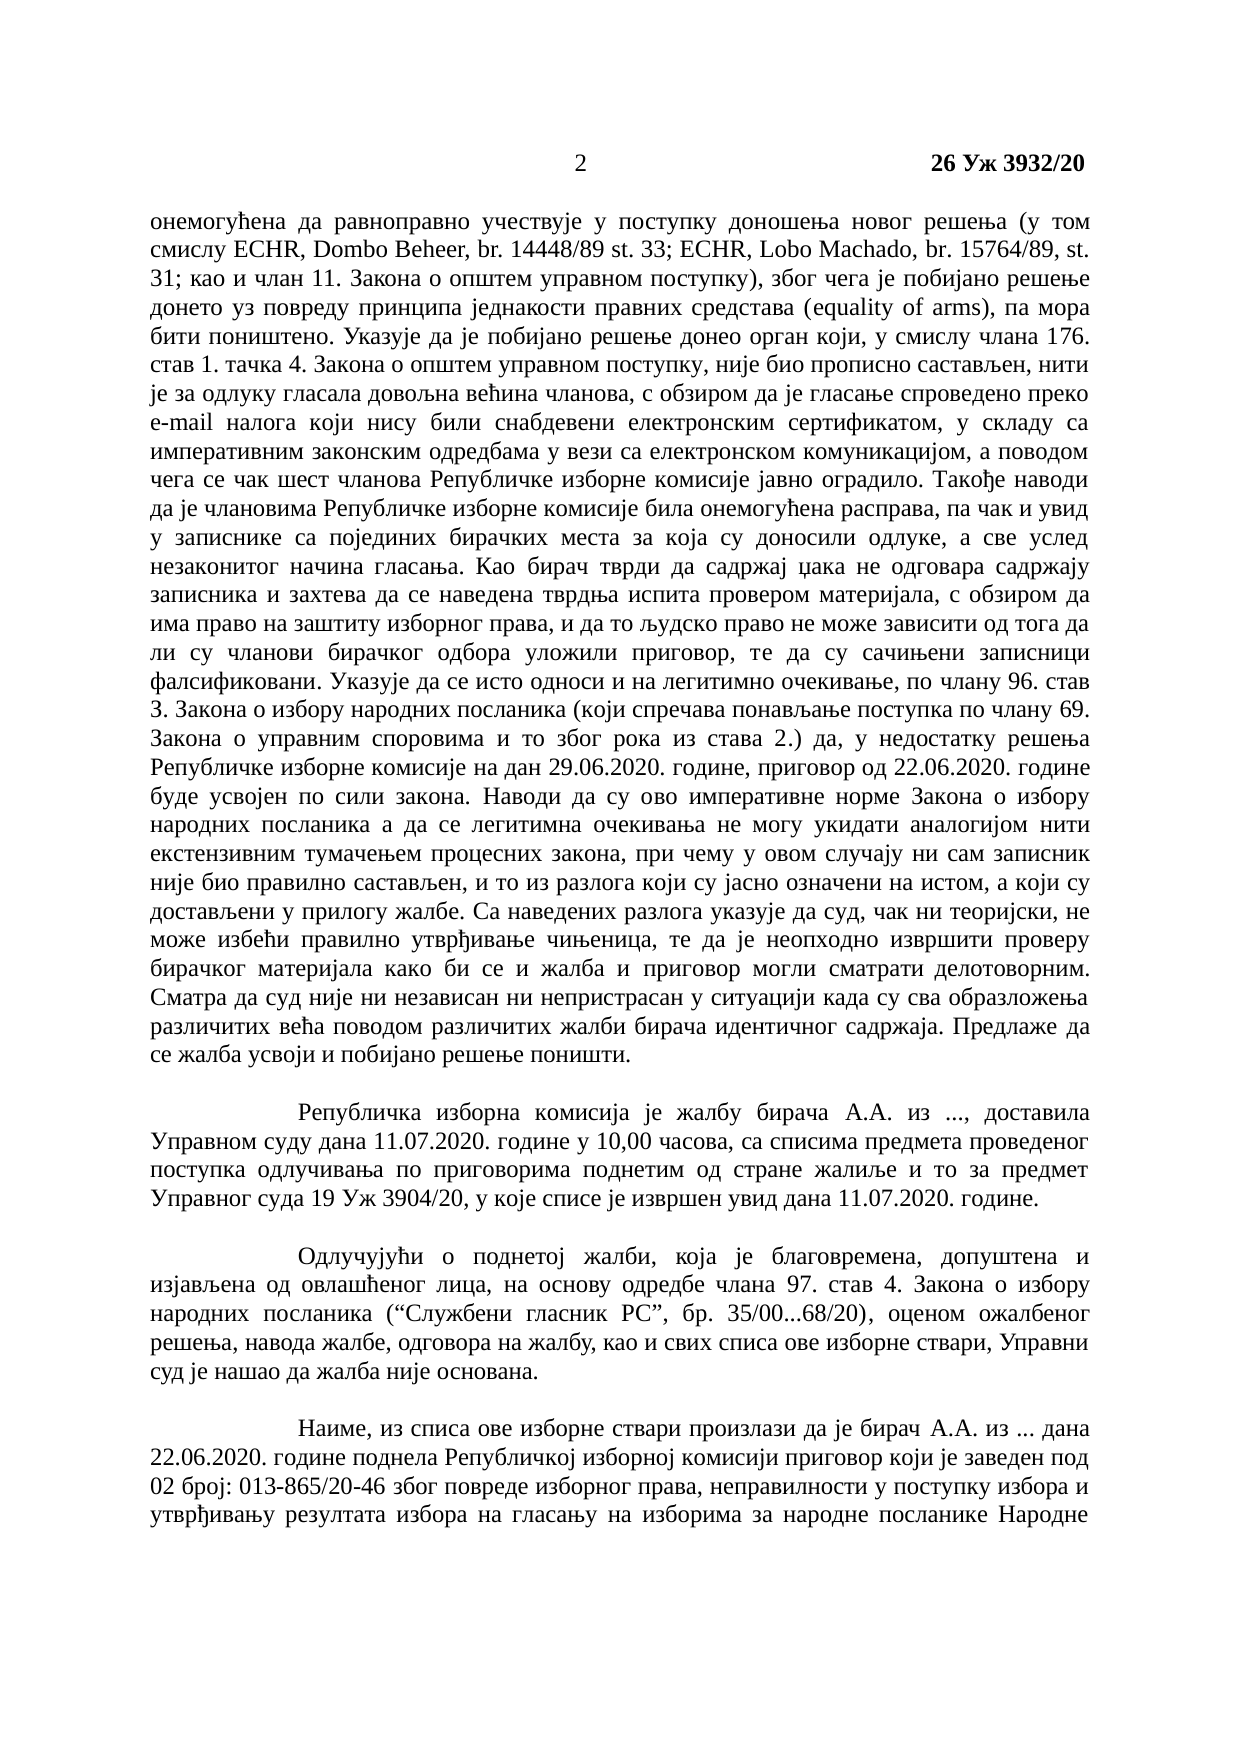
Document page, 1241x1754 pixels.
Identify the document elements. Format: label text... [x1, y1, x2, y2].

text Републичка изборна комисија је жалбу бирача А.А. из ..., доставила Управном суду дана 11.07.2020. године у 10,00 часова, са списима предмета проведеног поступка одлучивања по приговорима поднетим од стране жалиље и то за предмет Управног суда 19 Уж 3904/20, у које списе је извршен увид дана 11.07.2020. године. [150, 1097, 1090, 1212]
text онемогућена да равноправно учествује у поступку доношења новог решења (у том смислу ECHR, Dombo Beheer, br. 14448/89 st. 33; ECHR, Lobo Machado, br. 15764/89, st. 31; као и члан 11. Закона о општем управном поступку), због чега је побијано решење донето уз повреду принципа једнакости правних средстава (equality of arms), па мора бити поништено. Указује да је побијано решење донео орган који, у смислу члана 176. став 1. тачка 4. Закона о општем управном поступку, није био прописно састављен, нити је за одлуку гласала довољна већина чланова, с обзиром да је гласање спроведено преко e-mail налога који нису били снабдевени електронским сертификатом, у складу са императивним законским одредбама у вези са електронском комуникацијом, а поводом чега се чак шест чланова Републичке изборне комисије јавно оградило. Такође наводи да је члановима Републичке изборне комисије била онемогућена расправа, па чак и увид у записнике са појединих бирачких места за која су доносили одлуке, а све услед незаконитог начина гласања. Као бирач тврди да садржај џака не одговара садржају записника и захтева да се наведена тврдња испита провером материјала, с обзиром да има право на заштиту изборног права, и да то људско право не може зависити од тога да ли су чланови бирачког одбора уложили приговор, те да су сачињени записници фалсификовани. Указује да се исто односи и на легитимно очекивање, по члану 96. став З. Закона о избору народних посланика (који спречава понављање поступка по члану 69. Закона о управним споровима и то због рока из става 2.) да, у недостатку решења Републичке изборне комисије на дан 29.06.2020. године, приговор од 22.06.2020. године буде усвојен по сили закона. Наводи да су ово императивне норме Закона о избору народних посланика а да се легитимна очекивања не могу укидати аналогијом нити екстензивним тумачењем процесних закона, при чему у овом случају ни сам записник није био правилно састављен, и то из разлога који су јасно означени на истом, а који су достављени у прилогу жалбе. Са наведених разлога указује да суд, чак ни теоријски, не може избећи правилно утврђивање чињеница, те да је неопходно извршити проверу бирачког материјала како би се и жалба и приговор могли сматрати делотоворним. Сматра да суд није ни независан ни непристрасан у ситуацији када су сва образложења различитих већа поводом различитих жалби бирача идентичног садржаја. Предлаже да се жалба усвоји и побијано решење поништи. [150, 206, 1090, 1068]
text Наиме, из списа ове изборне ствари произлази да је бирач А.А. из ... дана 22.06.2020. године поднела Републичкој изборној комисији приговор који је заведен под 02 број: 013-865/20-46 због повреде изборног права, неправилности у поступку избора и утврђивању резултата избора на гласању на изборима за народне посланике Народне [150, 1413, 1090, 1528]
text Одлучујући о поднетој жалби, која је благовремена, допуштена и изјављена од овлашћеног лица, на основу одредбе члана 97. став 4. Закона о избору народних посланика (“Службени гласник РС”, бр. 35/00...68/20), оценом ожалбеног решења, навода жалбе, одговора на жалбу, као и свих списа ове изборне ствари, Управни суд је нашао да жалба није основана. [150, 1241, 1090, 1384]
